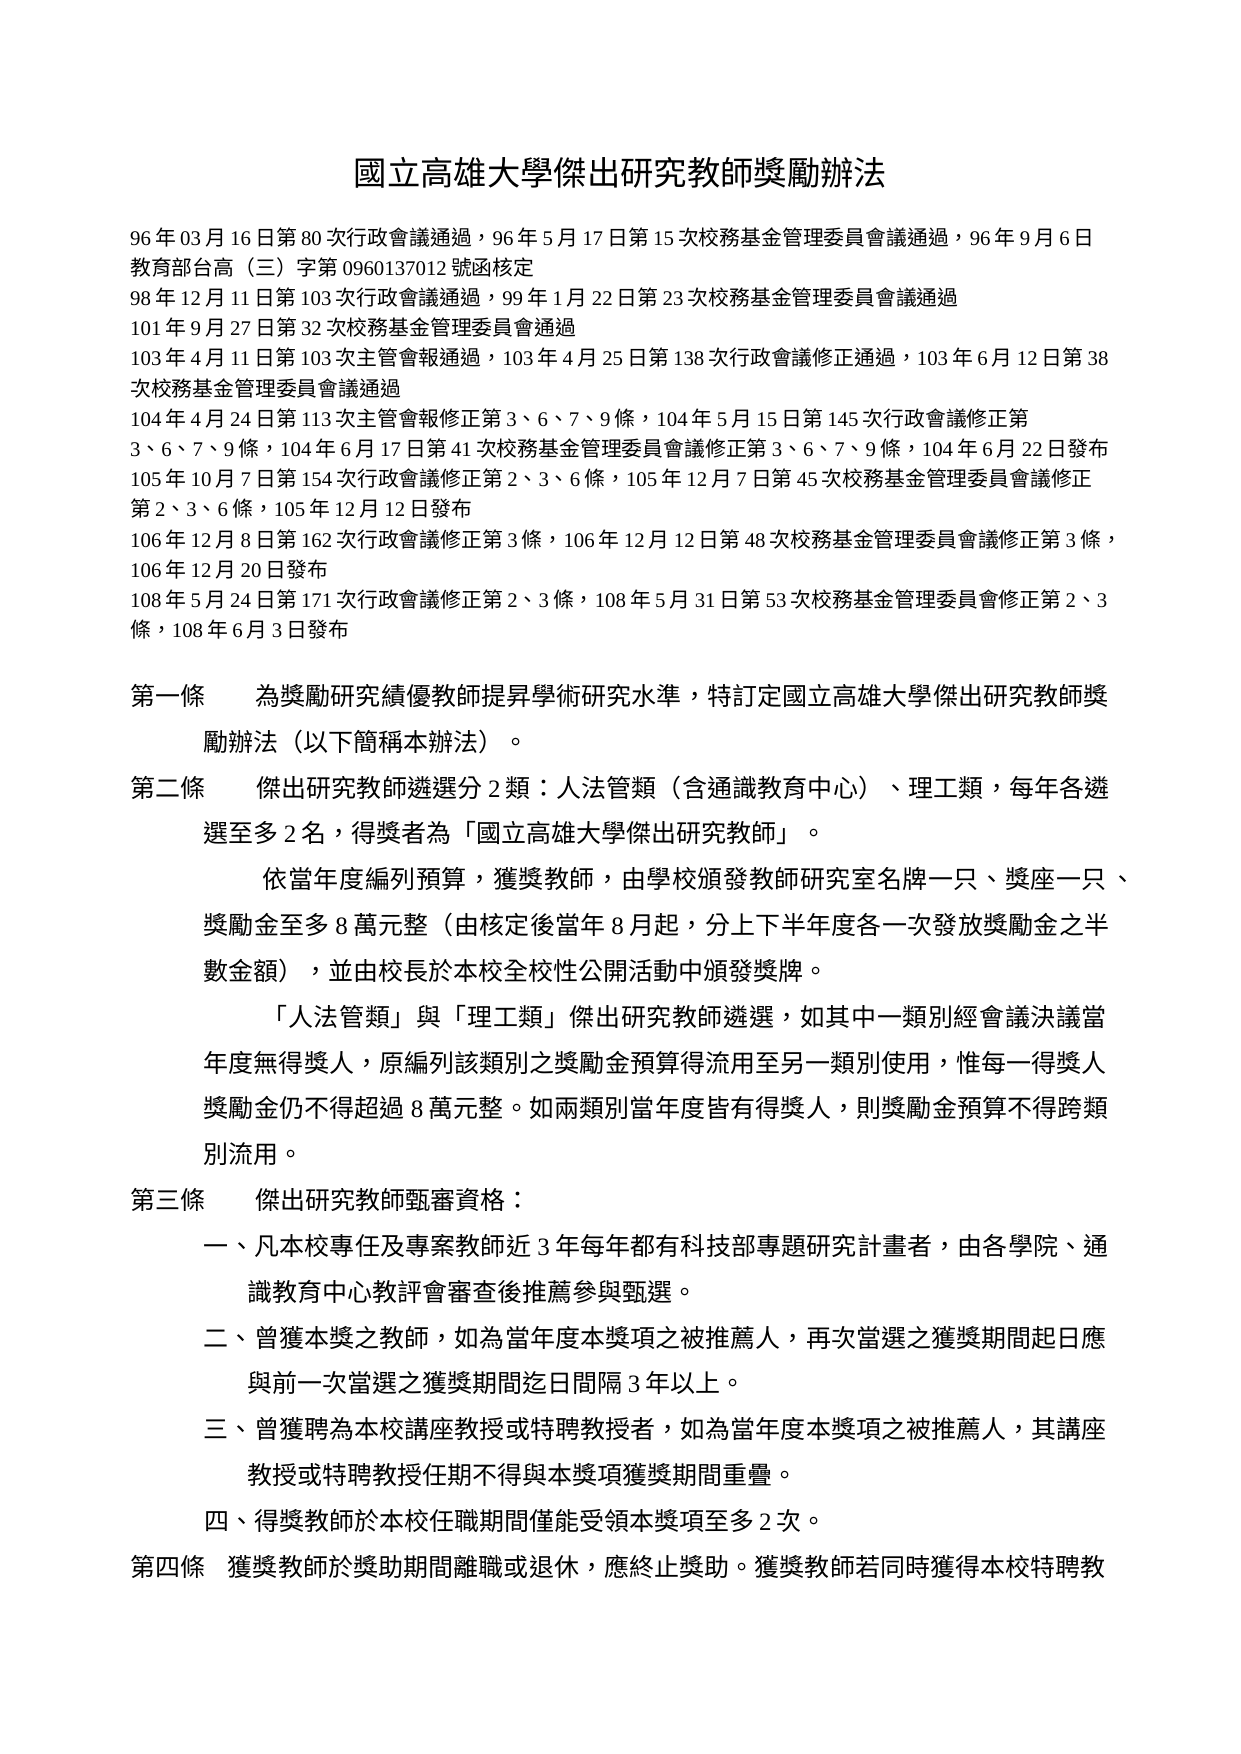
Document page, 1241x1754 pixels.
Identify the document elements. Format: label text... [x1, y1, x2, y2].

text 第三條 傑出研究教師甄審資格： [130, 1173, 1110, 1219]
text 103年4月11日第103次主管會報通過，103年4月25日第138次行政會議修正通過，103年6月12日第38次校務基金管理委員會議通過 [130, 342, 1110, 402]
text 96年03月16日第80次行政會議通過，96年5月17日第15次校務基金管理委員會議通過，96年9月6日教育部台高（三）字第0960137012號函核定 [130, 221, 1110, 281]
text 依當年度編列預算，獲獎教師，由學校頒發教師研究室名牌一只、獎座一只、獎勵金至多8萬元整（由核定後當年8月起，分上下半年度各一次發放獎勵金之半數金額），並由校長於本校全校性公開活動中頒發獎牌。 [203, 852, 1110, 989]
text 二、曾獲本獎之教師，如為當年度本獎項之被推薦人，再次當選之獲獎期間起日應與前一次當選之獲獎期間迄日間隔3年以上。 [204, 1310, 1110, 1402]
text 104年4月24日第113次主管會報修正第3、6、7、9條，104年5月15日第145次行政會議修正第3、6、7、9條，104年6月17日第41次校務基金管理委員會議修正第3、6、7、9條，104年6月22日發布 [130, 402, 1110, 462]
text 108年5月24日第171次行政會議修正第2、3條，108年5月31日第53次校務基金管理委員會修正第2、3條，108年6月3日發布 [130, 583, 1110, 644]
text 國立高雄大學傑出研究教師獎勵辦法 [130, 127, 1110, 202]
text 三、曾獲聘為本校講座教授或特聘教授者，如為當年度本獎項之被推薦人，其講座教授或特聘教授任期不得與本獎項獲獎期間重疊。 [204, 1402, 1110, 1494]
text 105年10月7日第154次行政會議修正第2、3、6條，105年12月7日第45次校務基金管理委員會議修正第2、3、6條，105年12月12日發布 [130, 462, 1110, 523]
text 第一條 為獎勵研究績優教師提昇學術研究水準，特訂定國立高雄大學傑出研究教師獎勵辦法（以下簡稱本辦法）。 [130, 669, 1110, 760]
text 98年12月11日第103次行政會議通過，99年1月22日第23次校務基金管理委員會議通過 [130, 281, 1110, 311]
text 第二條 傑出研究教師遴選分2類：人法管類（含通識教育中心）、理工類，每年各遴選至多2名，得獎者為「國立高雄大學傑出研究教師」。 [130, 760, 1110, 852]
text 106年12月8日第162次行政會議修正第3條，106年12月12日第48次校務基金管理委員會議修正第3條，106年12月20日發布 [130, 523, 1110, 583]
text 「人法管類」與「理工類」傑出研究教師遴選，如其中一類別經會議決議當年度無得獎人，原編列該類別之獎勵金預算得流用至另一類別使用，惟每一得獎人獎勵金仍不得超過8萬元整。如兩類別當年度皆有得獎人，則獎勵金預算不得跨類別流用。 [203, 989, 1110, 1173]
text 一、凡本校專任及專案教師近3年每年都有科技部專題研究計畫者，由各學院、通識教育中心教評會審查後推薦參與甄選。 [204, 1219, 1110, 1310]
text 第四條 獲獎教師於獎助期間離職或退休，應終止獎助。獲獎教師若同時獲得本校特聘教授、講座教授、教育部彈性薪資、科技部獎勵特殊優秀人才或國家級獎項（如教育部學術獎、國家講座、傑出人才發展基金會傑出人才講座、行政院傑出科技人才獎、國家文藝獎、行政院文藝獎或相當層級之獎項等），應擇一領取獎金。 [130, 1539, 1110, 1585]
text 101年9月27日第32次校務基金管理委員會通過 [130, 311, 1110, 342]
text 四、得獎教師於本校任職期間僅能受領本獎項至多2次。 [204, 1494, 1110, 1539]
